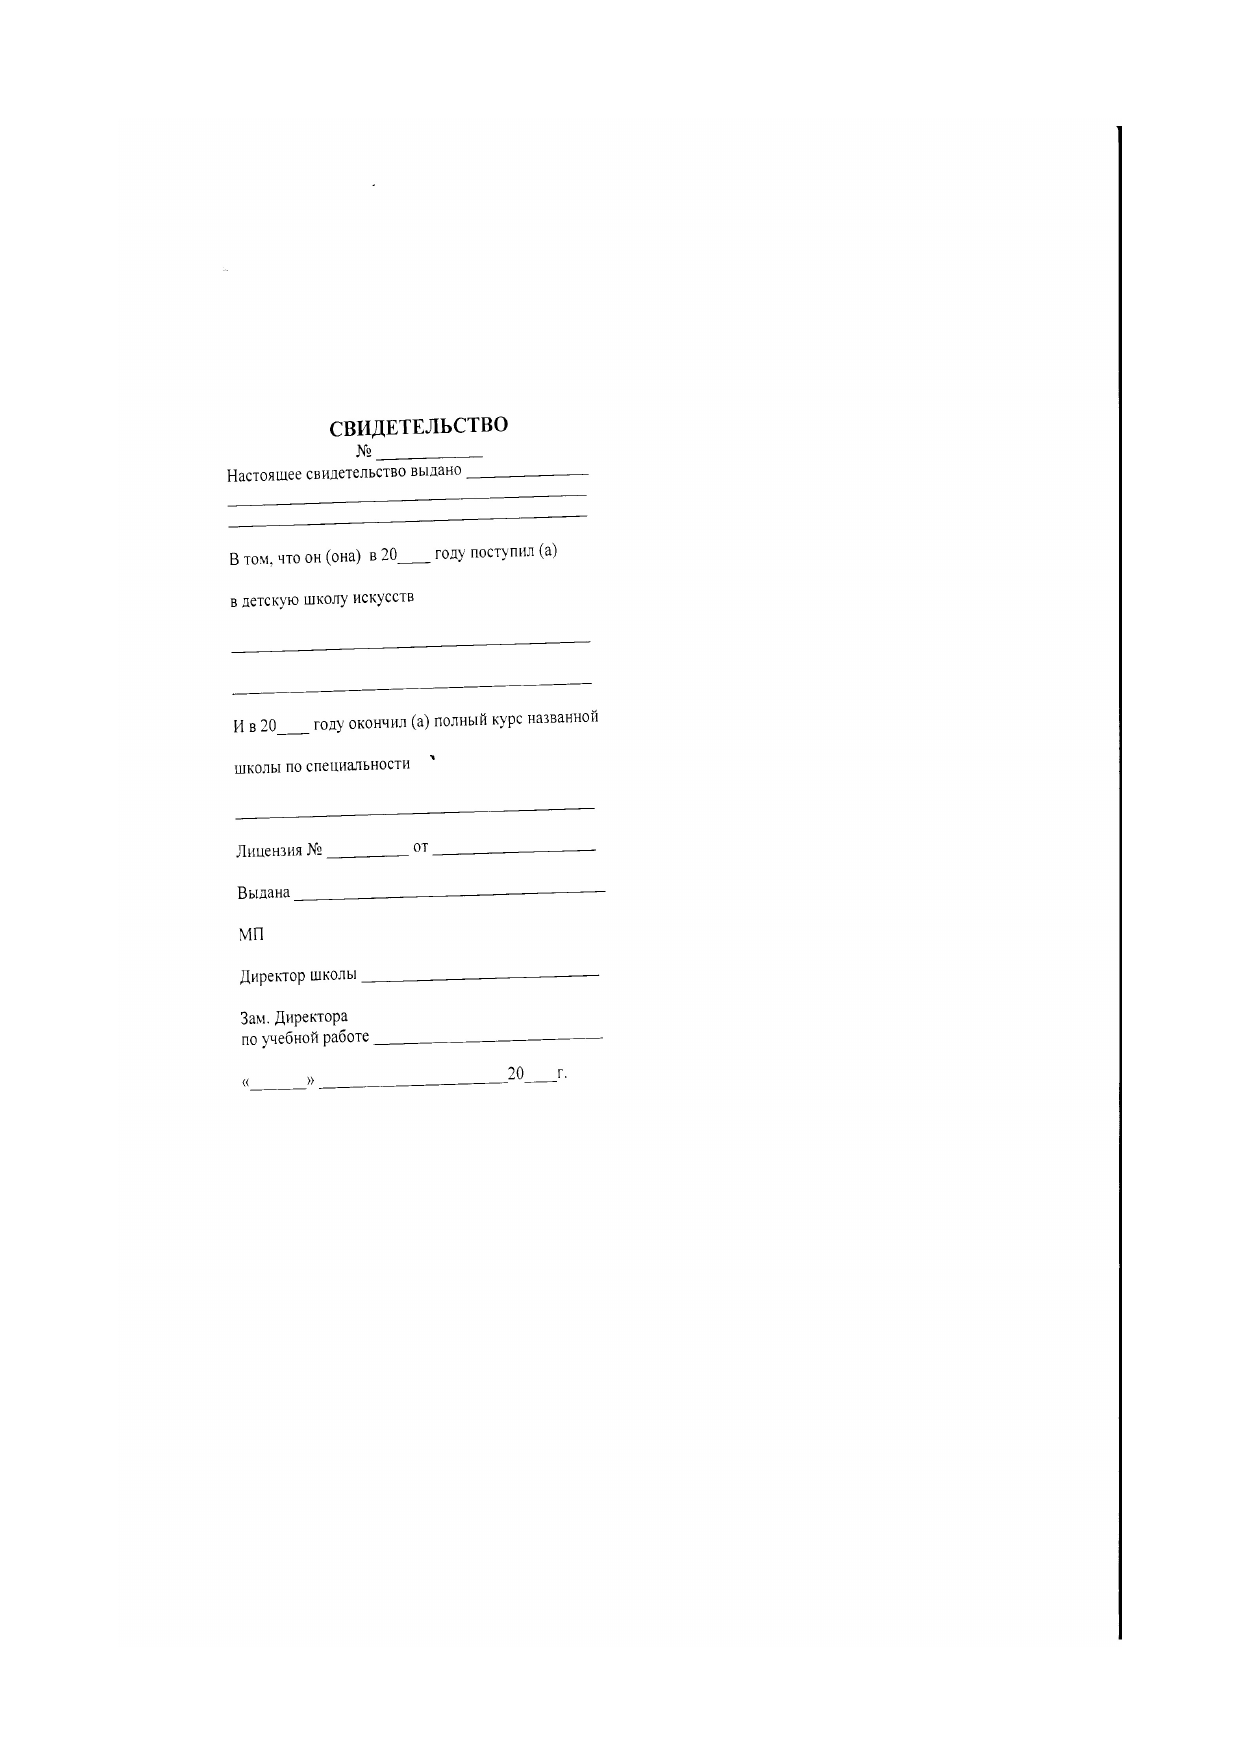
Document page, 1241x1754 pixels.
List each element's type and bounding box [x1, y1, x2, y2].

picture [118, 118, 1122, 1647]
